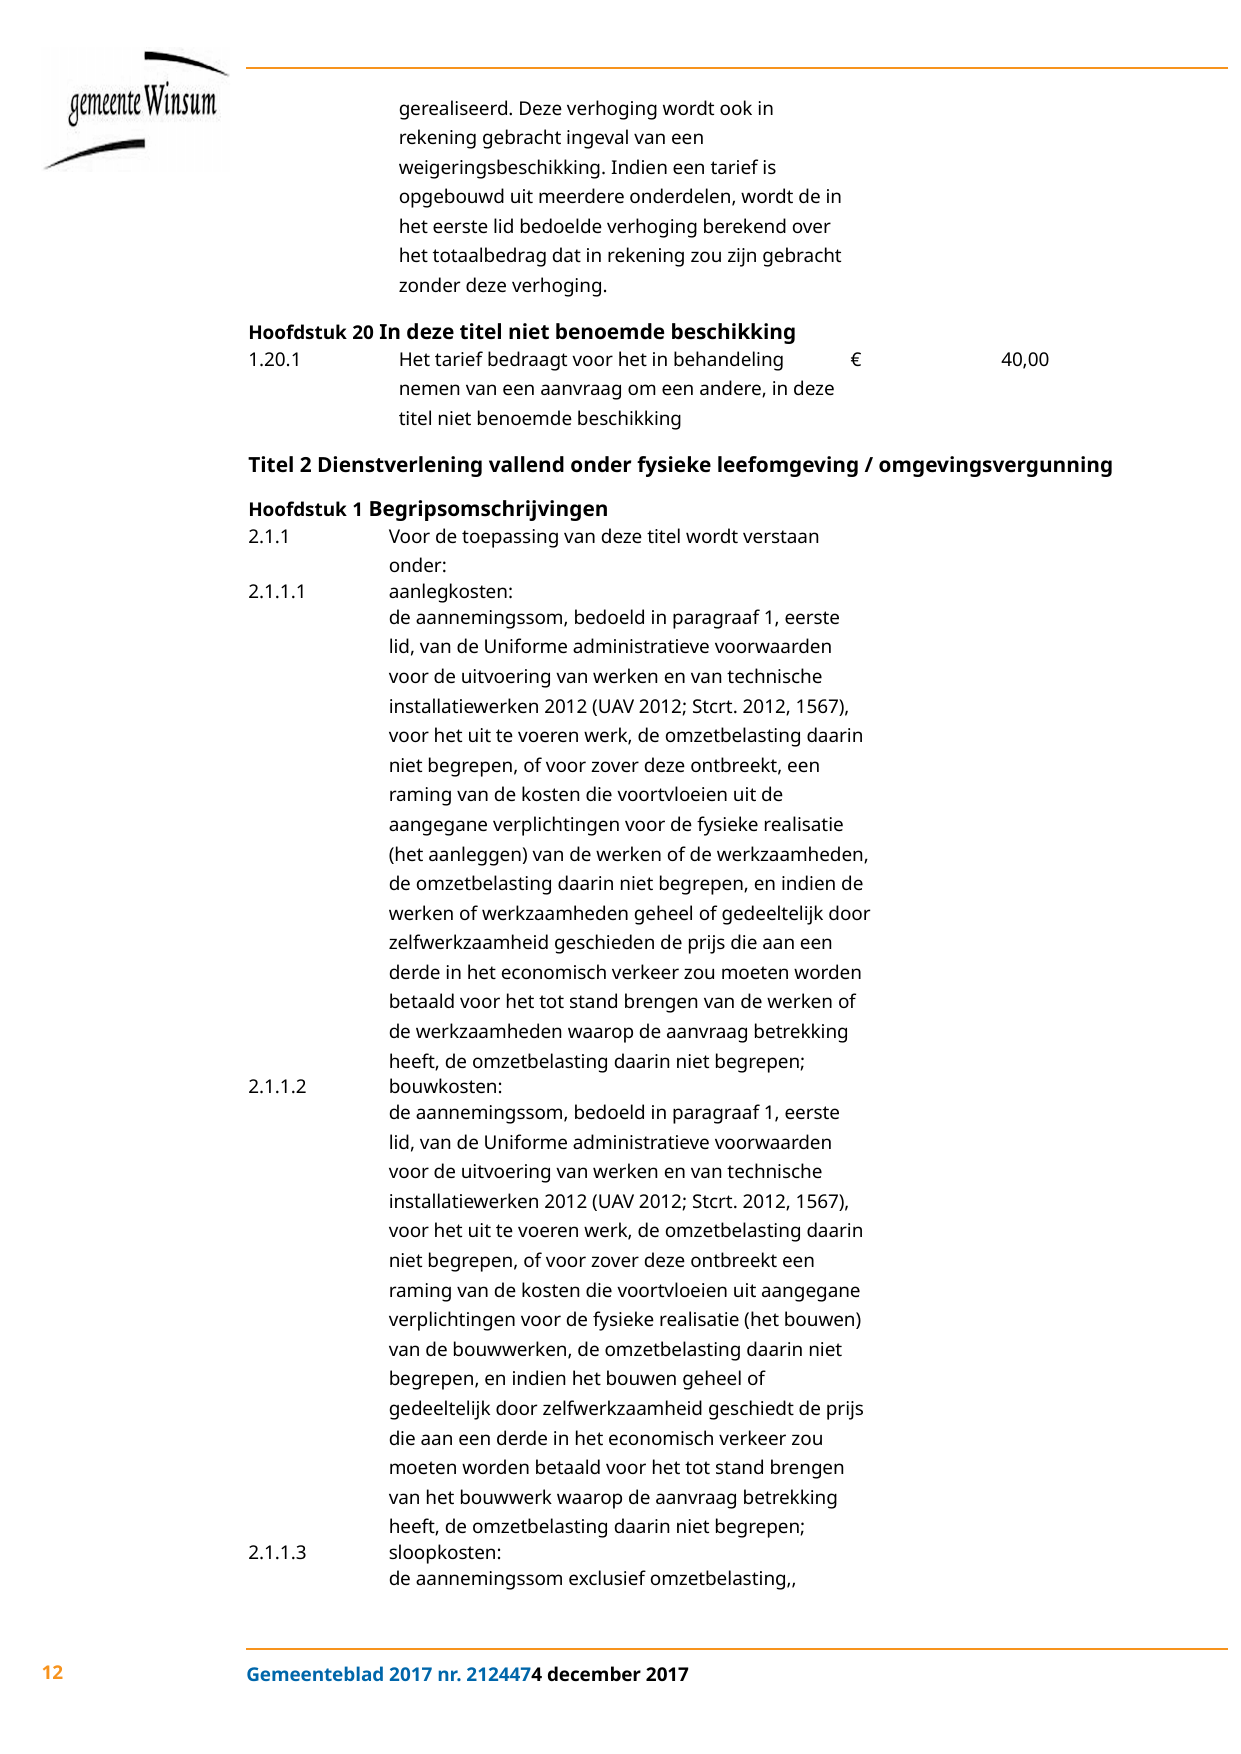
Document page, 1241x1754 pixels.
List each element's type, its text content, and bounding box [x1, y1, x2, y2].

table_header Voor de toepassing van deze titel wordt verstaan onder: [389, 523, 871, 578]
table_cell 2.1.1.2 [248, 1074, 388, 1099]
text Titel 2 Dienstverlening vallend onder fysieke leefomgeving / omgevingsvergunning [248, 450, 1152, 478]
table_cell 2.1.1.3 [248, 1539, 388, 1565]
table_cell [871, 1099, 1011, 1539]
table_header [871, 523, 1011, 578]
table_header [1011, 523, 1152, 578]
table_cell [871, 604, 1011, 1073]
table_cell [1011, 1565, 1152, 1591]
table_cell [1011, 1074, 1152, 1099]
table_cell [248, 604, 388, 1073]
table_cell aanlegkosten: [389, 578, 871, 604]
table_cell sloopkosten: [389, 1539, 871, 1565]
picture [41, 47, 231, 172]
table_cell [1011, 1099, 1152, 1539]
table_header 1.20.1 [248, 346, 398, 431]
table_cell [248, 1099, 388, 1539]
table_cell [248, 95, 398, 298]
table_cell [1011, 604, 1152, 1073]
table_cell de aannemingssom, bedoeld in paragraaf 1, eerste lid, van de Uniforme administratieve voorwaarden voor de uitvoering van werken en van technische installatiewerken 2012 (UAV 2012; Stcrt. 2012, 1567), voor het uit te voeren werk, de omzetbelasting daarin niet begrepen, of voor zover deze ontbreekt, een raming van de kosten die voortvloeien uit de aangegane verplichtingen voor de fysieke realisatie (het aanleggen) van de werken of de werkzaamheden, de omzetbelasting daarin niet begrepen, en indien de werken of werkzaamheden geheel of gedeeltelijk door zelfwerkzaamheid geschieden de prijs die aan een derde in het economisch verkeer zou moeten worden betaald voor het tot stand brengen van de werken of de werkzaamheden waarop de aanvraag betrekking heeft, de omzetbelasting daarin niet begrepen; [389, 604, 871, 1073]
table_cell [871, 1539, 1011, 1565]
table_cell de aannemingssom exclusief omzetbelasting,, [389, 1565, 871, 1591]
table_cell [1001, 95, 1152, 298]
table_cell de aannemingssom, bedoeld in paragraaf 1, eerste lid, van de Uniforme administratieve voorwaarden voor de uitvoering van werken en van technische installatiewerken 2012 (UAV 2012; Stcrt. 2012, 1567), voor het uit te voeren werk, de omzetbelasting daarin niet begrepen, of voor zover deze ontbreekt een raming van de kosten die voortvloeien uit aangegane verplichtingen voor de fysieke realisatie (het bouwen) van de bouwwerken, de omzetbelasting daarin niet begrepen, en indien het bouwen geheel of gedeeltelijk door zelfwerkzaamheid geschiedt de prijs die aan een derde in het economisch verkeer zou moeten worden betaald voor het tot stand brengen van het bouwwerk waarop de aanvraag betrekking heeft, de omzetbelasting daarin niet begrepen; [389, 1099, 871, 1539]
table_cell 2.1.1.1 [248, 578, 388, 604]
table_cell [871, 1074, 1011, 1099]
table_header 2.1.1 [248, 523, 388, 578]
text Hoofdstuk 1 Begripsomschrijvingen [248, 494, 1152, 523]
table_cell [871, 1565, 1011, 1591]
table_header 40,00 [1001, 346, 1152, 431]
table_header Het tarief bedraagt voor het in behandeling nemen van een aanvraag om een andere, in deze titel niet benoemde beschikking [399, 346, 850, 431]
table_cell [871, 578, 1011, 604]
table_header € [850, 346, 1001, 431]
table_cell bouwkosten: [389, 1074, 871, 1099]
text Hoofdstuk 20 In deze titel niet benoemde beschikking [248, 317, 1152, 346]
table_cell [1011, 578, 1152, 604]
table_cell [850, 95, 1001, 298]
table_cell [248, 1565, 388, 1591]
table_cell [1011, 1539, 1152, 1565]
table_cell gerealiseerd. Deze verhoging wordt ook in rekening gebracht ingeval van een weigeringsbeschikking. Indien een tarief is opgebouwd uit meerdere onderdelen, wordt de in het eerste lid bedoelde verhoging berekend over het totaalbedrag dat in rekening zou zijn gebracht zonder deze verhoging. [399, 95, 850, 298]
